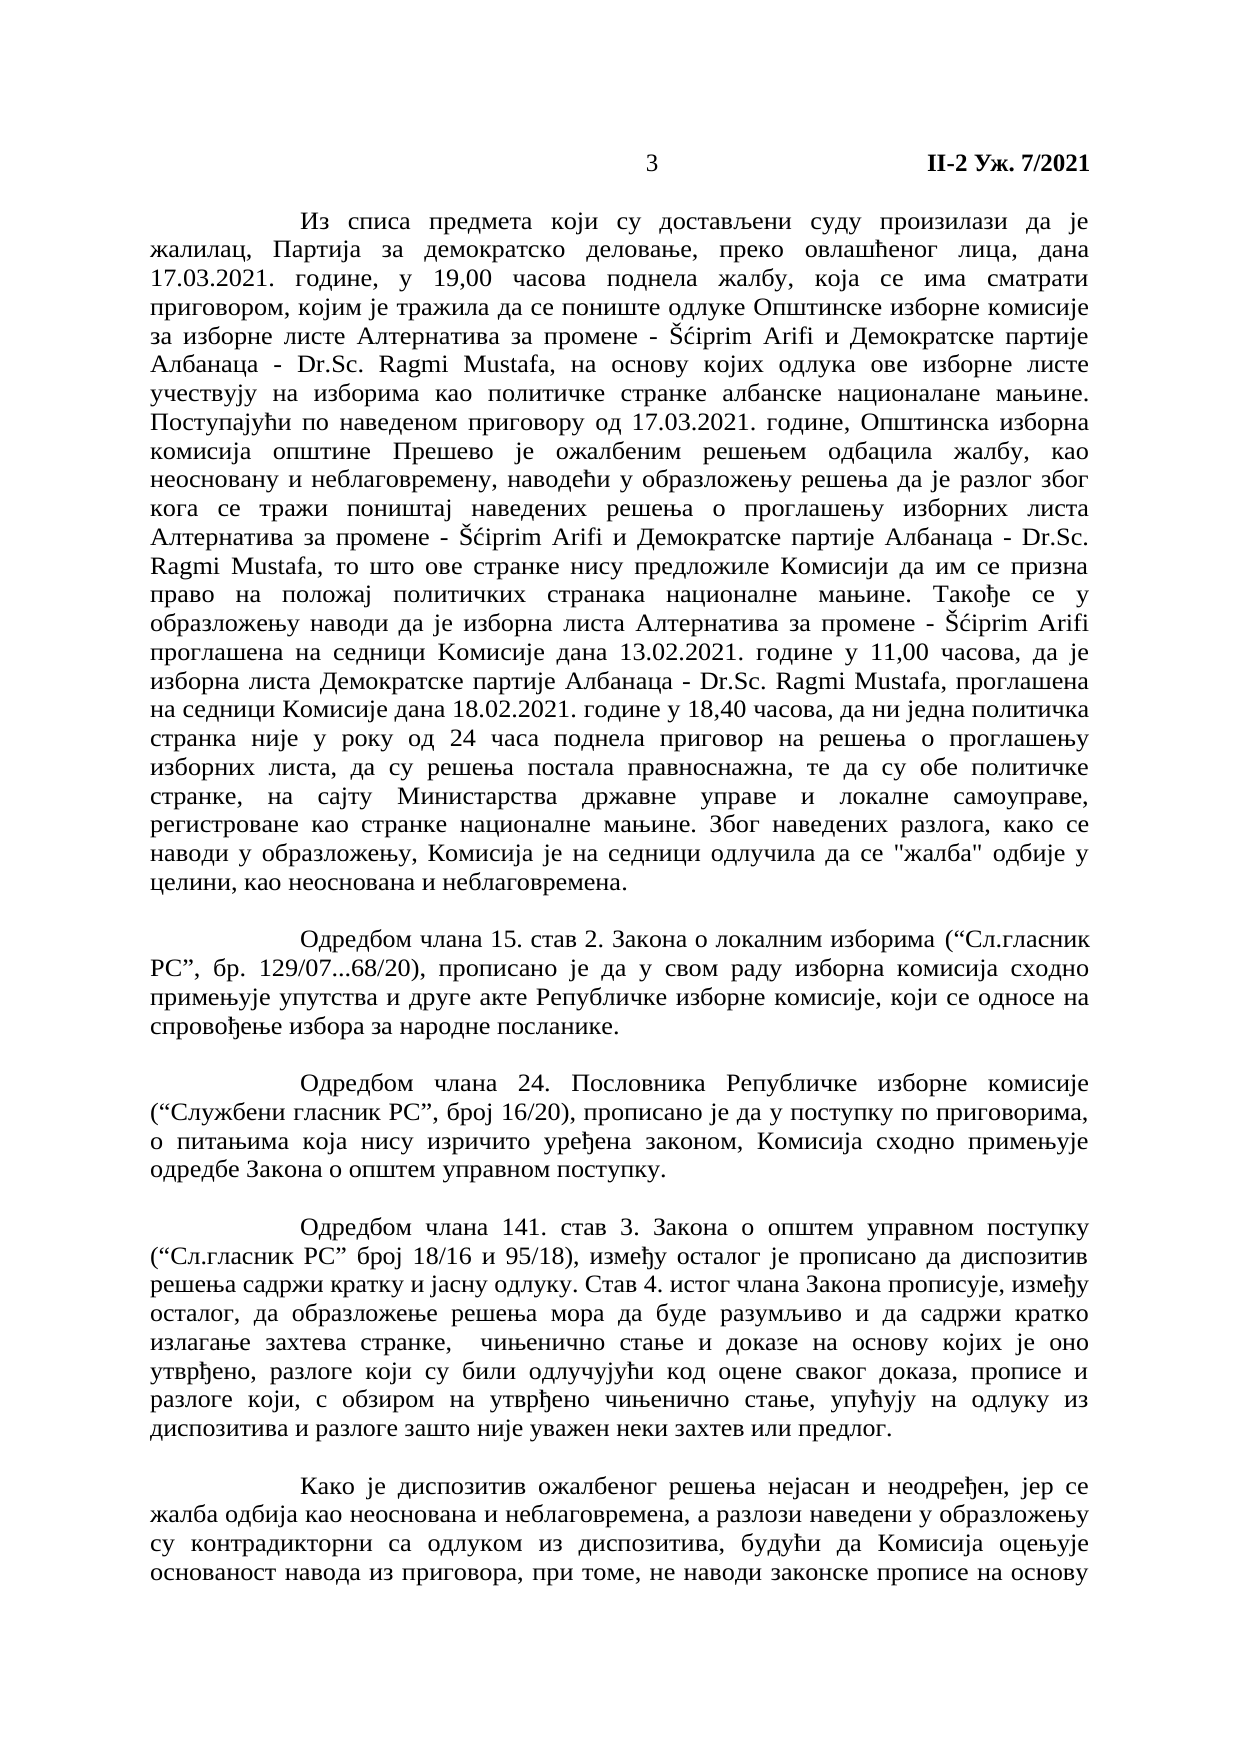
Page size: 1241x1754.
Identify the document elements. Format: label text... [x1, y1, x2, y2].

text Одредбом члана 141. став 3. Закона о општем управном поступку (“Сл.гласник РС” број 18/16 и 95/18), између осталог је прописано да диспозитив решења садржи кратку и јасну одлуку. Став 4. истог члана Закона прописује, између осталог, да образложење решења мора да буде разумљиво и да садржи кратко излагање захтева странке, чињенично стање и доказе на основу којих је оно утврђено, разлоге који су били одлучујући код оцене сваког доказа, прописе и разлоге који, с обзиром на утврђено чињенично стање, упућују на одлуку из диспозитива и разлоге зашто није уважен неки захтев или предлог. [150, 1212, 1090, 1442]
text Како је диспозитив ожалбеног решења нејасан и неодређен, јер се жалба одбија као неоснована и неблаговремена, а разлози наведени у образложењу су контрадикторни са одлуком из диспозитива, будући да Комисија оцењује основаност навода из приговора, при томе, не наводи законске прописе на основу [150, 1471, 1090, 1586]
text Одредбом члана 15. став 2. Закона о локалним изборима (“Сл.гласник РС”, бр. 129/07...68/20), прописано је да у свом раду изборна комисија сходно примењује упутства и друге акте Републичке изборне комисије, који се односе на спровођење избора за народне посланике. [150, 924, 1090, 1039]
text Одредбом члана 24. Пословника Републичке изборне комисије (“Службени гласник РС”, број 16/20), прописано је да у поступку по приговорима, о питањима која нису изричито уређена законом, Комисија сходно примењује одредбе Закона о општем управном поступку. [150, 1068, 1090, 1183]
text Из списа предмета који су достављени суду произилази да је жалилац, Партија за демократско деловање, преко овлашћеног лица, дана 17.03.2021. године, у 19,00 часова поднела жалбу, која се има сматрати приговором, којим је тражила да се пониште одлуке Општинске изборне комисије за изборне листе Алтернатива за промене - Šćiprim Arifi и Демократске партије Албанаца - Dr.Sc. Ragmi Mustafa, на основу којих одлука ове изборне листе учествују на изборима као политичке странке албанске националане мањине. Поступајући по наведеном приговору од 17.03.2021. године, Општинска изборна комисија општине Прешево је ожалбеним решењем одбацила жалбу, као неосновану и неблаговремену, наводећи у образложењу решења да је разлог због кога се тражи поништај наведених решења о проглашењу изборних листа Алтернатива за промене - Šćiprim Arifi и Демократске партије Албанаца - Dr.Sc. Ragmi Mustafa, то што ове странке нису предложиле Комисији да им се призна право на положај политичких странака националне мањине. Такође се у образложењу наводи да је изборна листа Алтернатива за промене - Šćiprim Arifi проглашена на седници Kомисије дана 13.02.2021. године у 11,00 часова, да је изборна листа Демократске партије Албанаца - Dr.Sc. Ragmi Mustafa, проглашена на седници Комисије дана 18.02.2021. године у 18,40 часова, да ни једна политичка странка није у року од 24 часа поднела приговор на решења о проглашењу изборних листа, да су решења постала правноснажна, те да су обе политичке странке, на сајту Министарства државне управе и локалне самоуправе, регистроване као странке националне мањине. Због наведених разлога, како се наводи у образложењу, Комисија је на седници одлучила да се "жалба" одбије у целини, као неоснована и неблаговремена. [150, 206, 1090, 896]
